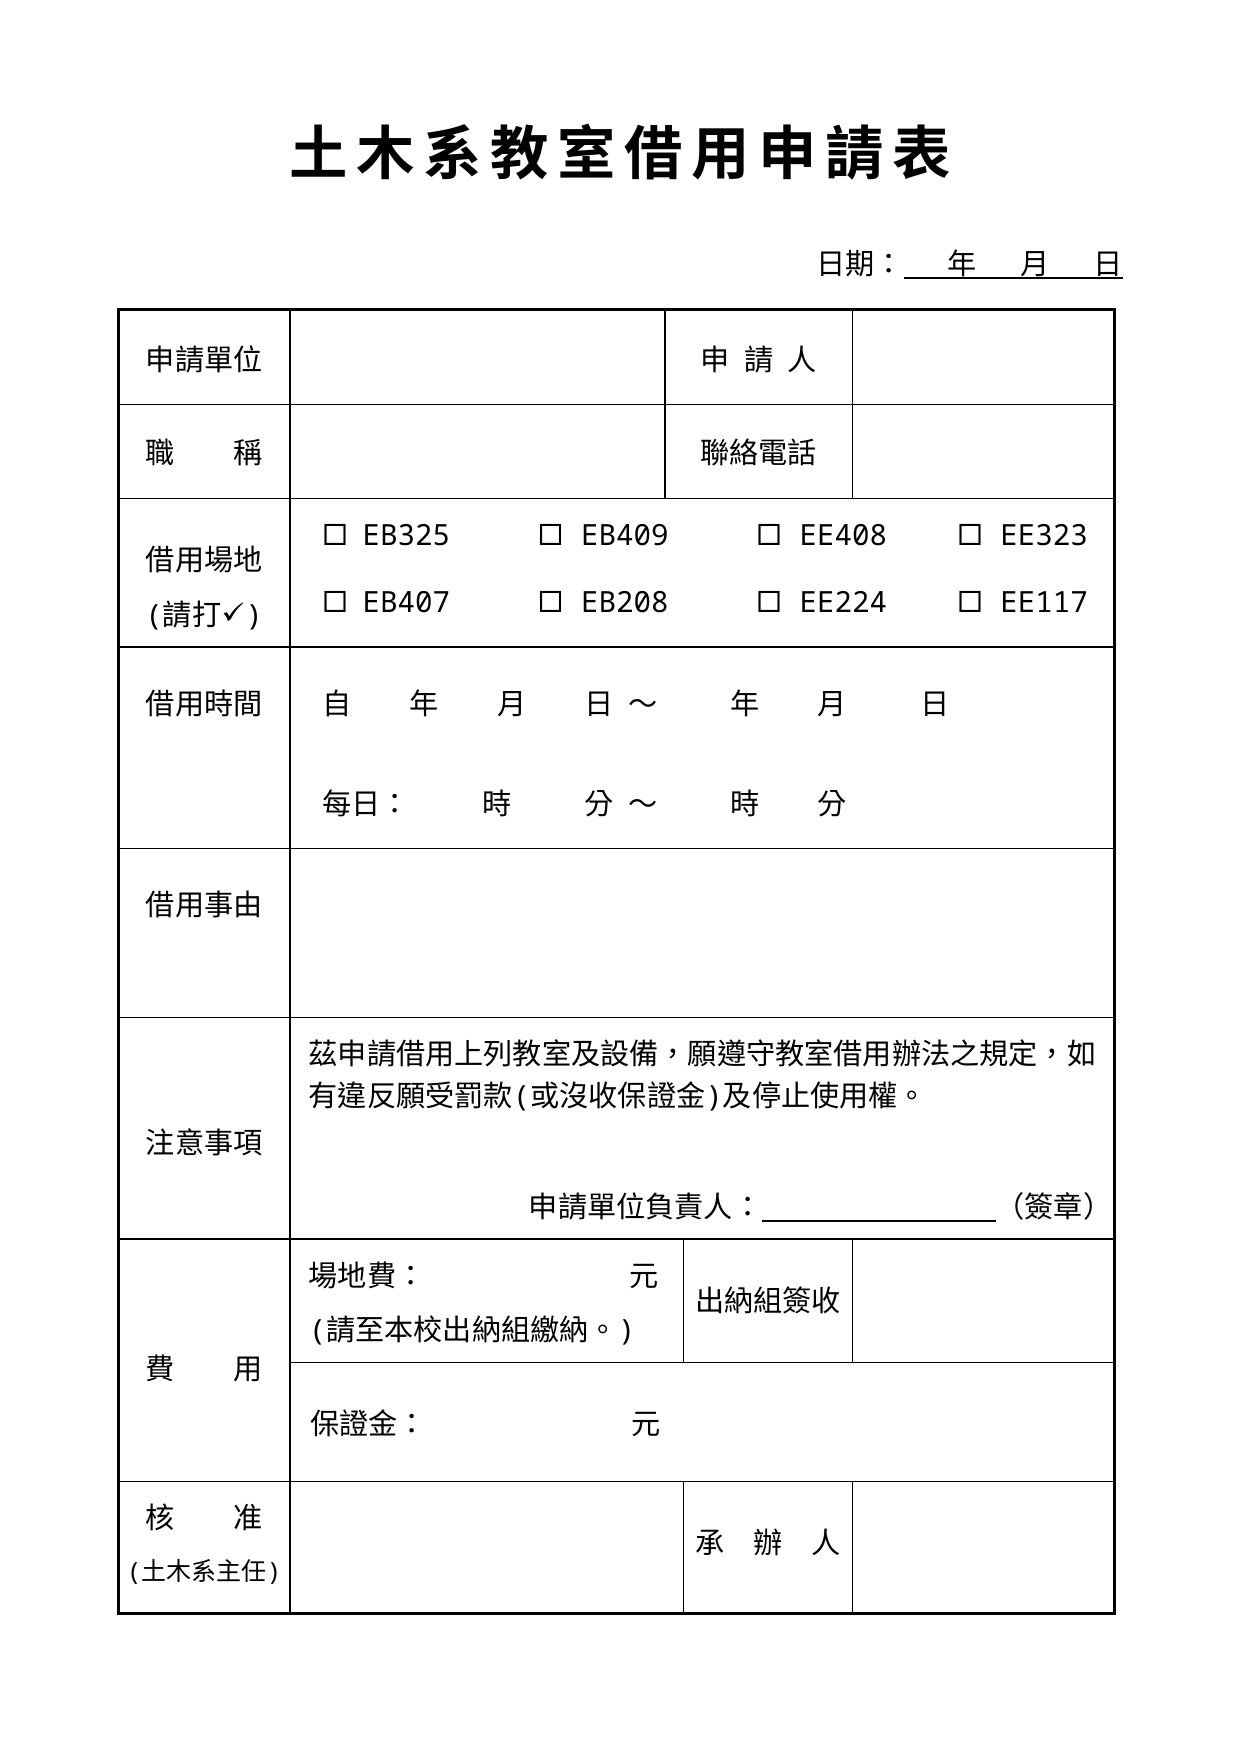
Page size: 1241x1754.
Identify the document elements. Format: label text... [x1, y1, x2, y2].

table_cell 出納組簽收 [684, 1240, 852, 1362]
table_header [853, 311, 1113, 403]
table_cell [853, 1240, 1113, 1362]
table_header [291, 311, 664, 403]
table_cell [291, 405, 664, 497]
table_cell  EB325  EB409  EE408  EE323  EB407  EB208  EE224  EE117 [291, 499, 1113, 646]
table_cell 借用事由 [120, 849, 289, 1016]
table_cell 茲申請借用上列教室及設備，願遵守教室借用辦法之規定，如有違反願受罰款(或沒收保證金)及停止使用權。 申請單位負責人： （簽章） [291, 1018, 1113, 1238]
table_cell 聯絡電話 [666, 405, 852, 497]
table_header 申 請 人 [666, 311, 852, 403]
table_cell 職 稱 [120, 405, 289, 497]
table_cell 自 年 月 日 ～ 年 月 日 每日： 時 分 ～ 時 分 [291, 648, 1113, 848]
table_cell 費 用 [120, 1240, 289, 1481]
table_cell 核 准 (土木系主任) [120, 1482, 289, 1612]
table_header 申請單位 [120, 311, 289, 403]
table_cell [853, 1482, 1113, 1612]
table_cell 保證金： 元 [291, 1363, 1113, 1481]
table_cell 場地費： 元 (請至本校出納組繳納。) [291, 1240, 683, 1362]
table_cell [291, 1482, 683, 1612]
table_cell 借用場地 (請打) [120, 499, 289, 646]
table_cell 注意事項 [120, 1018, 289, 1238]
table_cell [853, 405, 1113, 497]
text 土木系教室借用申請表 [118, 106, 1122, 191]
table_cell 承 辦 人 [684, 1482, 852, 1612]
table_cell 借用時間 [120, 648, 289, 848]
table_cell [291, 849, 1113, 1016]
text 日期： 年 月 日 [118, 241, 1122, 283]
